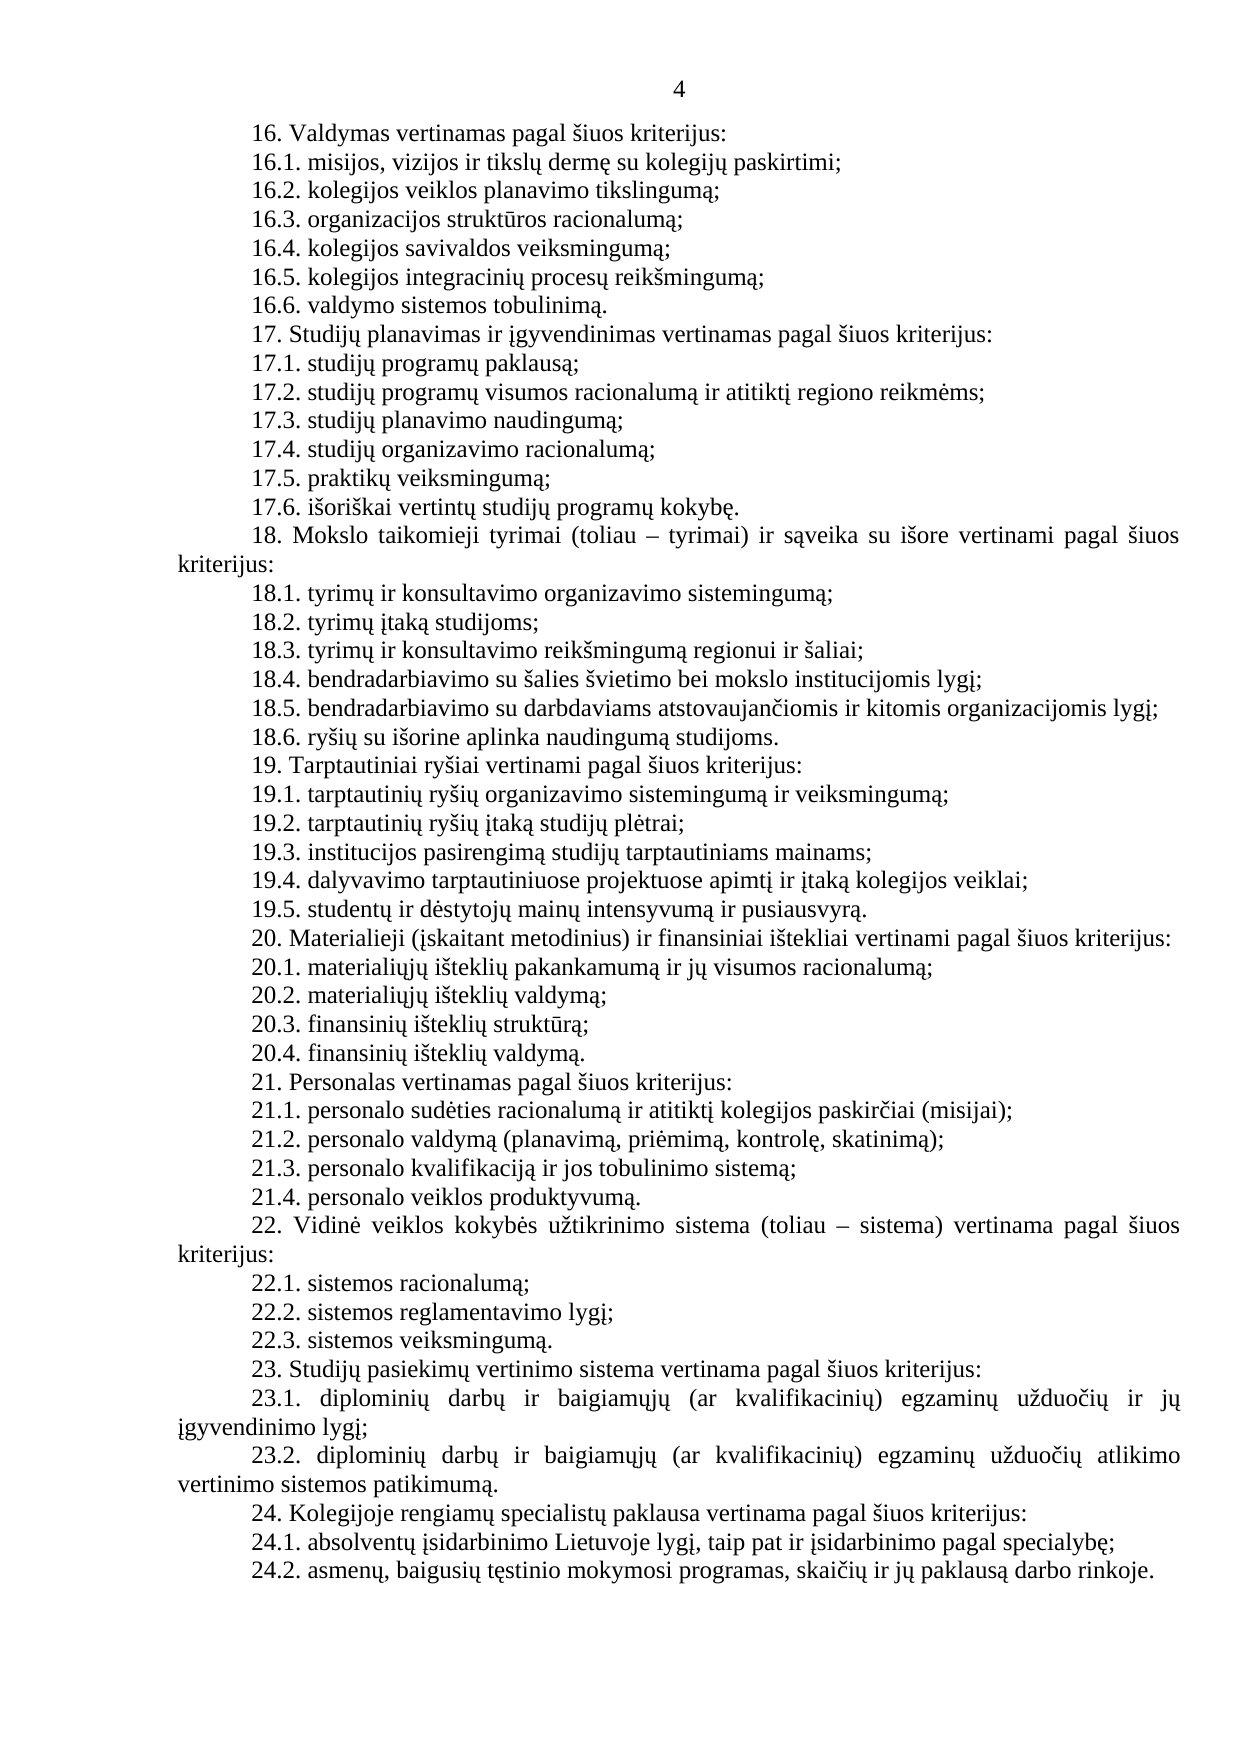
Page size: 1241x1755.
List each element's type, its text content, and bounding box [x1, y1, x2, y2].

text 19. Tarptautiniai ryšiai vertinami pagal šiuos kriterijus: [177, 751, 1181, 779]
text 17. Studijų planavimas ir įgyvendinimas vertinamas pagal šiuos kriterijus: [177, 319, 1181, 348]
text 19.4. dalyvavimo tarptautiniuose projektuose apimtį ir įtaką kolegijos veiklai; [177, 866, 1181, 894]
text 16. Valdymas vertinamas pagal šiuos kriterijus: [177, 118, 1181, 147]
text 18.2. tyrimų įtaką studijoms; [177, 607, 1181, 636]
text 23. Studijų pasiekimų vertinimo sistema vertinama pagal šiuos kriterijus: [177, 1354, 1181, 1383]
text 18.4. bendradarbiavimo su šalies švietimo bei mokslo institucijomis lygį; [177, 664, 1181, 693]
text 24.2. asmenų, baigusių tęstinio mokymosi programas, skaičių ir jų paklausą darbo rinkoje. [177, 1556, 1181, 1584]
text 18.1. tyrimų ir konsultavimo organizavimo sistemingumą; [177, 578, 1181, 607]
text 22.2. sistemos reglamentavimo lygį; [177, 1297, 1181, 1326]
text 20.1. materialiųjų išteklių pakankamumą ir jų visumos racionalumą; [177, 952, 1181, 981]
text 23.2. diplominių darbų ir baigiamųjų (ar kvalifikacinių) egzaminų užduočių atlikimo vertinimo sistemos patikimumą. [177, 1441, 1181, 1498]
text 21.2. personalo valdymą (planavimą, priėmimą, kontrolę, skatinimą); [177, 1124, 1181, 1153]
text 19.5. studentų ir dėstytojų mainų intensyvumą ir pusiausvyrą. [177, 894, 1181, 923]
text 24. Kolegijoje rengiamų specialistų paklausa vertinama pagal šiuos kriterijus: [177, 1498, 1181, 1527]
text 19.2. tarptautinių ryšių įtaką studijų plėtrai; [177, 808, 1181, 837]
text 20.3. finansinių išteklių struktūrą; [177, 1009, 1181, 1038]
text 16.5. kolegijos integracinių procesų reikšmingumą; [177, 262, 1181, 291]
text 18.6. ryšių su išorine aplinka naudingumą studijoms. [177, 722, 1181, 751]
text 17.5. praktikų veiksmingumą; [177, 463, 1181, 492]
text 17.6. išoriškai vertintų studijų programų kokybę. [177, 492, 1181, 521]
text 22. Vidinė veiklos kokybės užtikrinimo sistema (toliau – sistema) vertinama pagal šiuos kriterijus: [177, 1211, 1181, 1268]
text 18. Mokslo taikomieji tyrimai (toliau – tyrimai) ir sąveika su išore vertinami pagal šiuos kriterijus: [177, 521, 1181, 578]
text 18.3. tyrimų ir konsultavimo reikšmingumą regionui ir šaliai; [177, 636, 1181, 664]
text 16.1. misijos, vizijos ir tikslų dermę su kolegijų paskirtimi; [177, 147, 1181, 176]
text 22.1. sistemos racionalumą; [177, 1268, 1181, 1297]
text 17.2. studijų programų visumos racionalumą ir atitiktį regiono reikmėms; [177, 377, 1181, 406]
text 17.1. studijų programų paklausą; [177, 348, 1181, 377]
text 18.5. bendradarbiavimo su darbdaviams atstovaujančiomis ir kitomis organizacijomis lygį; [177, 693, 1181, 722]
text 17.4. studijų organizavimo racionalumą; [177, 434, 1181, 463]
text 20.4. finansinių išteklių valdymą. [177, 1038, 1181, 1067]
text 20. Materialieji (įskaitant metodinius) ir finansiniai ištekliai vertinami pagal šiuos kriterijus: [177, 923, 1181, 952]
text 21.1. personalo sudėties racionalumą ir atitiktį kolegijos paskirčiai (misijai); [177, 1096, 1181, 1124]
text 17.3. studijų planavimo naudingumą; [177, 406, 1181, 434]
text 23.1. diplominių darbų ir baigiamųjų (ar kvalifikacinių) egzaminų užduočių ir jų įgyvendinimo lygį; [177, 1383, 1181, 1441]
text 19.1. tarptautinių ryšių organizavimo sistemingumą ir veiksmingumą; [177, 779, 1181, 808]
text 21.4. personalo veiklos produktyvumą. [177, 1182, 1181, 1211]
text 24.1. absolventų įsidarbinimo Lietuvoje lygį, taip pat ir įsidarbinimo pagal specialybę; [177, 1527, 1181, 1556]
text 22.3. sistemos veiksmingumą. [177, 1326, 1181, 1354]
text 20.2. materialiųjų išteklių valdymą; [177, 981, 1181, 1009]
text 16.3. organizacijos struktūros racionalumą; [177, 204, 1181, 233]
text 16.6. valdymo sistemos tobulinimą. [177, 291, 1181, 319]
text 16.4. kolegijos savivaldos veiksmingumą; [177, 233, 1181, 262]
text 19.3. institucijos pasirengimą studijų tarptautiniams mainams; [177, 837, 1181, 866]
text 21.3. personalo kvalifikaciją ir jos tobulinimo sistemą; [177, 1153, 1181, 1182]
text 21. Personalas vertinamas pagal šiuos kriterijus: [177, 1067, 1181, 1096]
text 16.2. kolegijos veiklos planavimo tikslingumą; [177, 176, 1181, 204]
